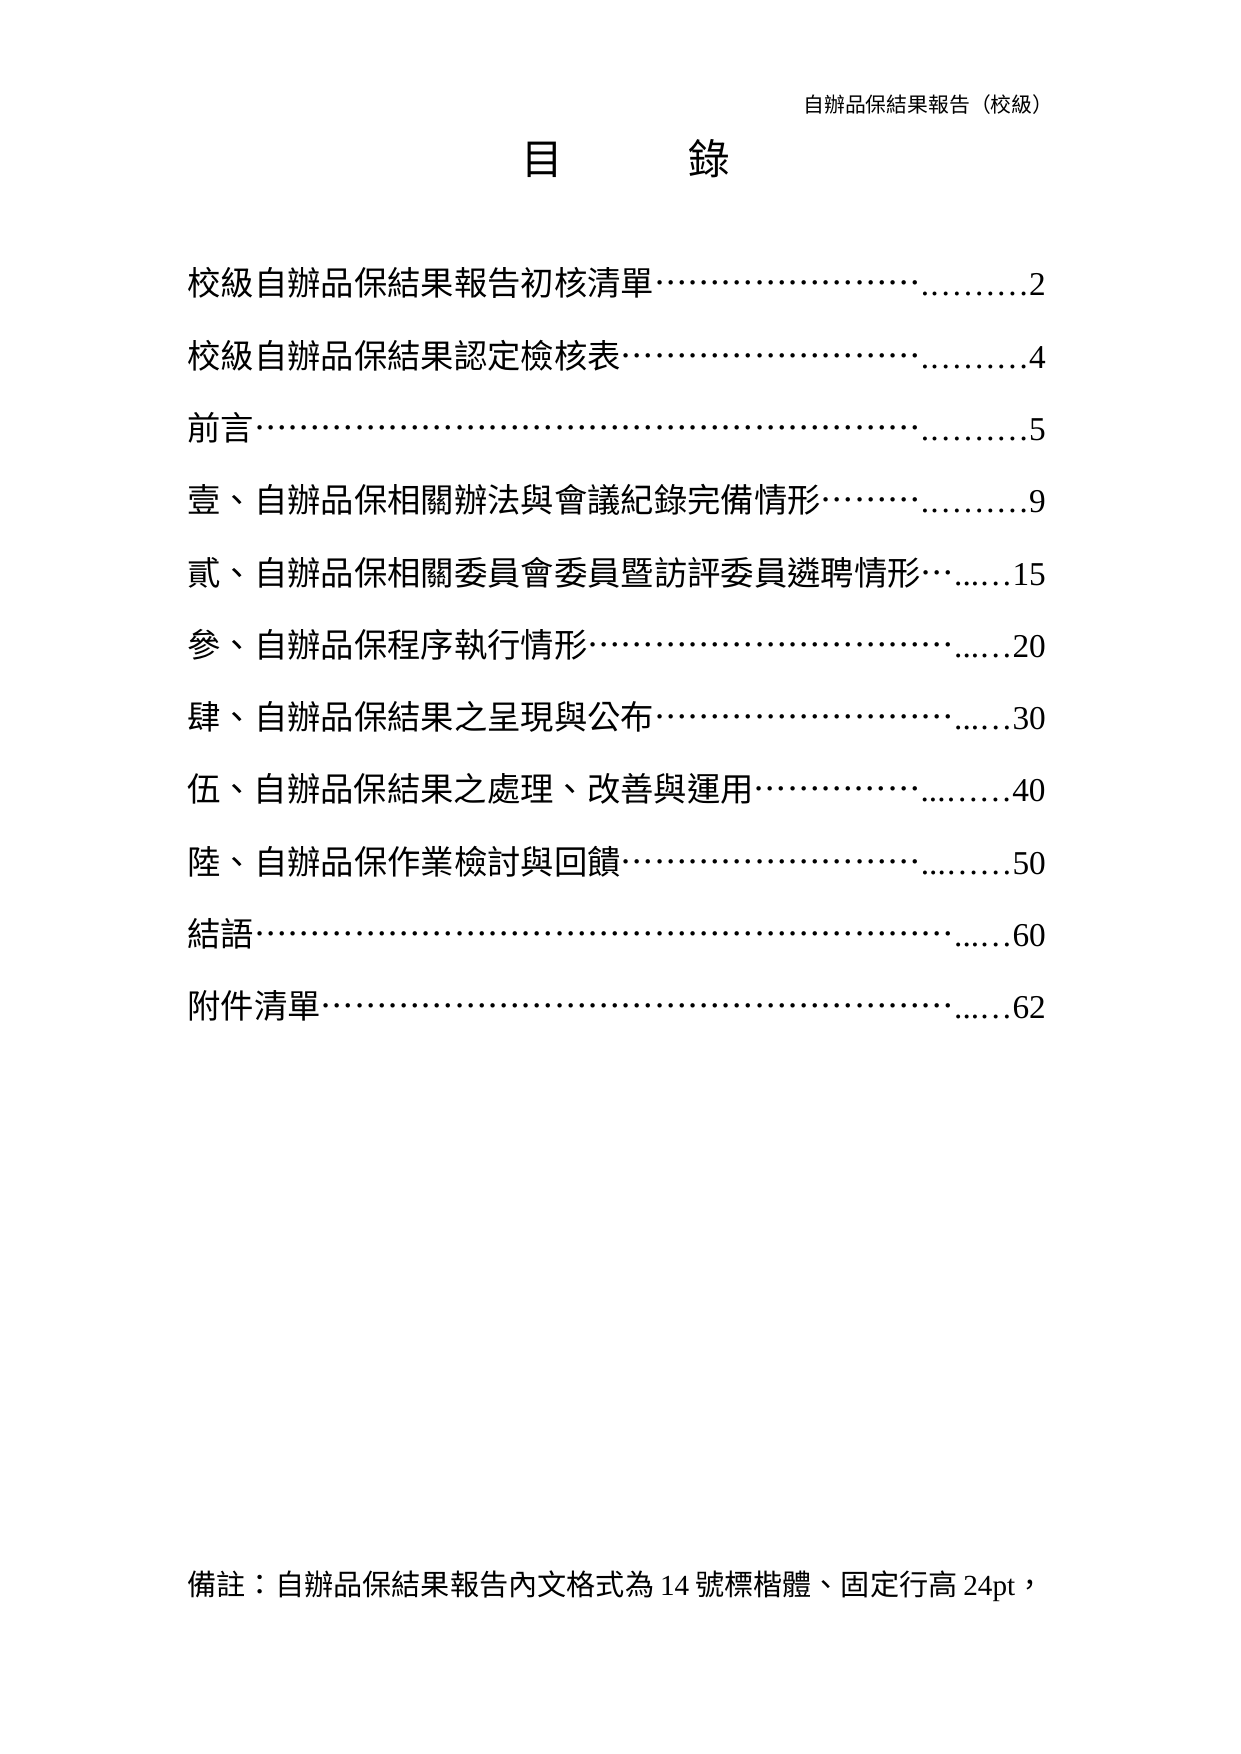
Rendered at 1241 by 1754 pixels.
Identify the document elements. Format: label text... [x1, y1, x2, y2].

text 伍、自辦品保結果之處理、改善與運用……………...……40 [187, 763, 1053, 811]
text 備註：自辦品保結果報告內文格式為14號標楷體、固定行高24pt， [187, 1552, 1053, 1606]
text 目 錄 [187, 126, 1053, 187]
text 參、自辦品保程序執行情形……………………………...…20 [187, 618, 1053, 667]
text 貳、自辦品保相關委員會委員暨訪評委員遴聘情形…...…15 [187, 546, 1053, 594]
text 陸、自辦品保作業檢討與回饋………………………...……50 [187, 835, 1053, 884]
text 前言…………………………………………………….………5 [187, 402, 1053, 450]
text 肆、自辦品保結果之呈現與公布………………………...…30 [187, 691, 1053, 739]
text 結語………………………………………………………...…60 [187, 908, 1053, 956]
text 壹、自辦品保相關辦法與會議紀錄完備情形……….………9 [187, 474, 1053, 522]
text 附件清單…………………………………………………...…62 [187, 980, 1109, 1028]
text 校級自辦品保結果認定檢核表……………………….………4 [187, 329, 1053, 378]
text 校級自辦品保結果報告初核清單…………………….………2 [187, 257, 1053, 305]
